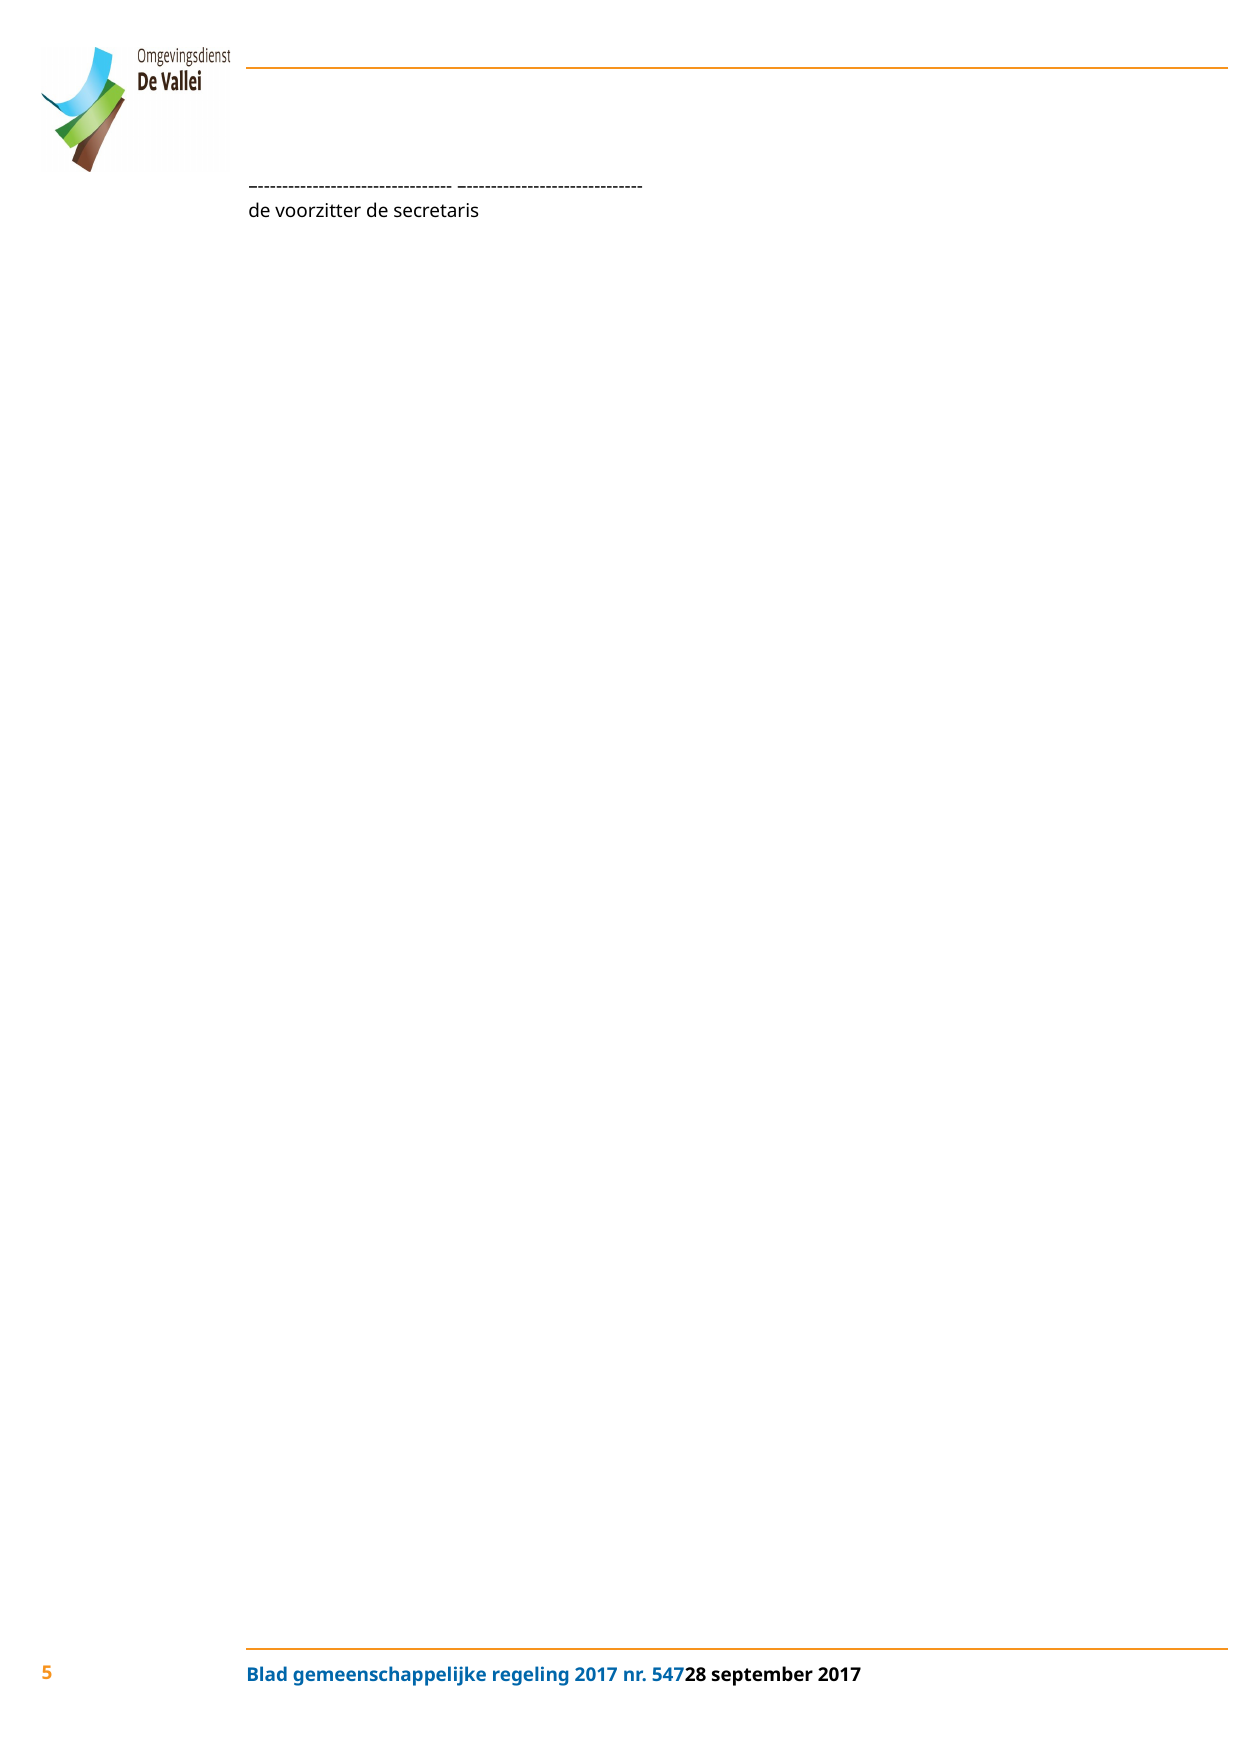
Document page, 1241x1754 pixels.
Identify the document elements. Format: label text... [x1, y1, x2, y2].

picture [41, 47, 231, 172]
text de voorzitter de secretaris [248, 198, 1152, 223]
text –-------------------------------- –----------------------------- [248, 172, 1152, 198]
